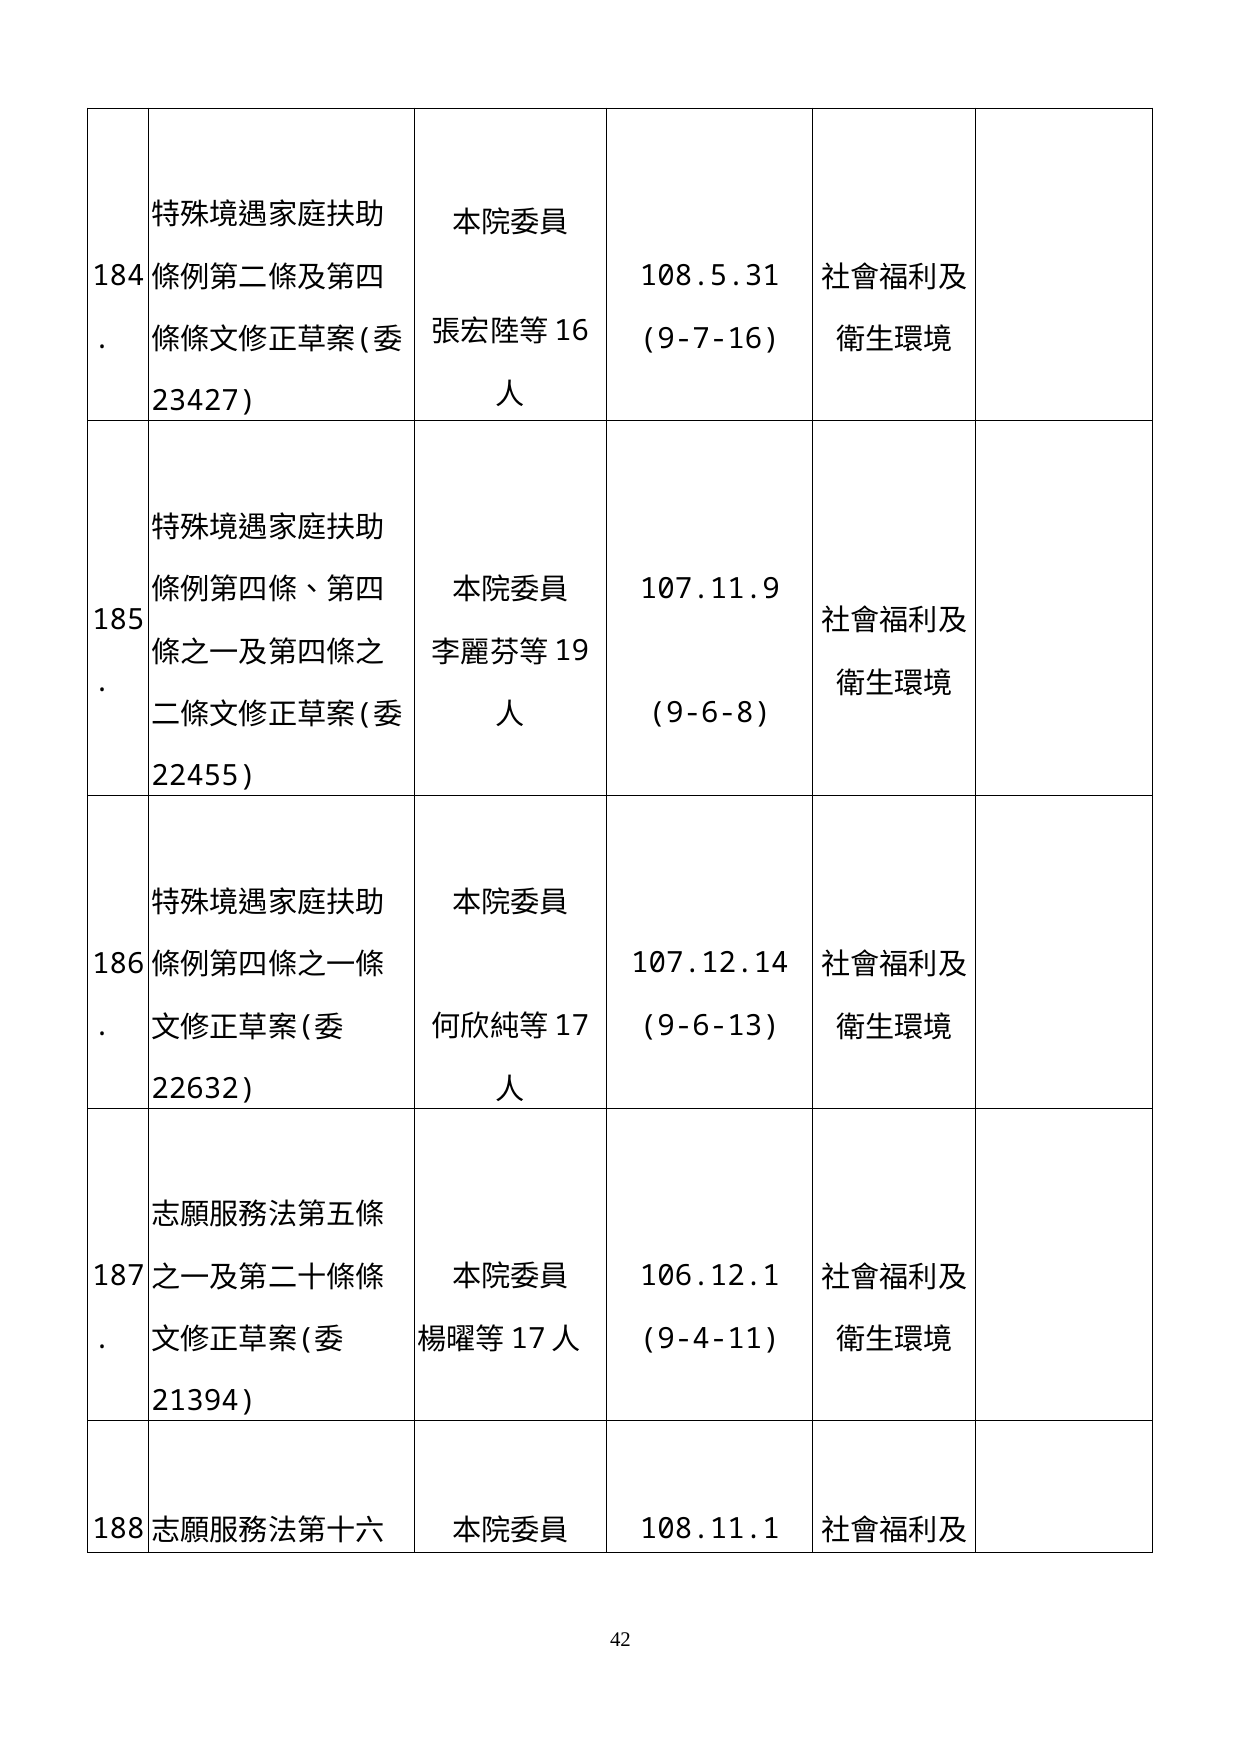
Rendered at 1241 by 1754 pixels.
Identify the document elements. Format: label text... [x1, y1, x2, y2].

table_cell [88, 1421, 148, 1552]
table_cell 本院委員 楊曜等17人 [415, 1109, 606, 1420]
table_cell 106.12.1 (9-4-11) [607, 1109, 812, 1420]
table_cell 社會福利及 [813, 1421, 975, 1552]
table_cell [88, 1109, 148, 1420]
table_cell 108.11.1 [607, 1421, 812, 1552]
table_cell 特殊境遇家庭扶助條例第二條及第四條條文修正草案(委23427) [149, 109, 414, 420]
table_cell [976, 1421, 1152, 1552]
table_cell 108.5.31 (9-7-16) [607, 109, 812, 420]
table_cell [88, 109, 148, 420]
table_cell 社會福利及衛生環境 [813, 1109, 975, 1420]
table_cell [976, 421, 1152, 795]
table_cell 特殊境遇家庭扶助條例第四條之一條文修正草案(委22632) [149, 796, 414, 1108]
table_cell 本院委員 張宏陸等16人 [415, 109, 606, 420]
table_cell [976, 1109, 1152, 1420]
table_cell 社會福利及衛生環境 [813, 796, 975, 1108]
table_cell [88, 421, 148, 795]
table_cell 特殊境遇家庭扶助條例第四條、第四條之一及第四條之二條文修正草案(委22455) [149, 421, 414, 795]
table_cell [88, 796, 148, 1108]
table_cell 志願服務法第十六 [149, 1421, 414, 1552]
table_cell 社會福利及衛生環境 [813, 421, 975, 795]
table_cell 本院委員 李麗芬等19人 [415, 421, 606, 795]
table_cell [976, 109, 1152, 420]
table_cell 本院委員 [415, 1421, 606, 1552]
table_cell [976, 796, 1152, 1108]
table_cell 志願服務法第五條之一及第二十條條文修正草案(委21394) [149, 1109, 414, 1420]
table_cell 107.12.14 (9-6-13) [607, 796, 812, 1108]
table_cell 社會福利及衛生環境 [813, 109, 975, 420]
table_cell 107.11.9 (9-6-8) [607, 421, 812, 795]
table_cell 本院委員 何欣純等17人 [415, 796, 606, 1108]
